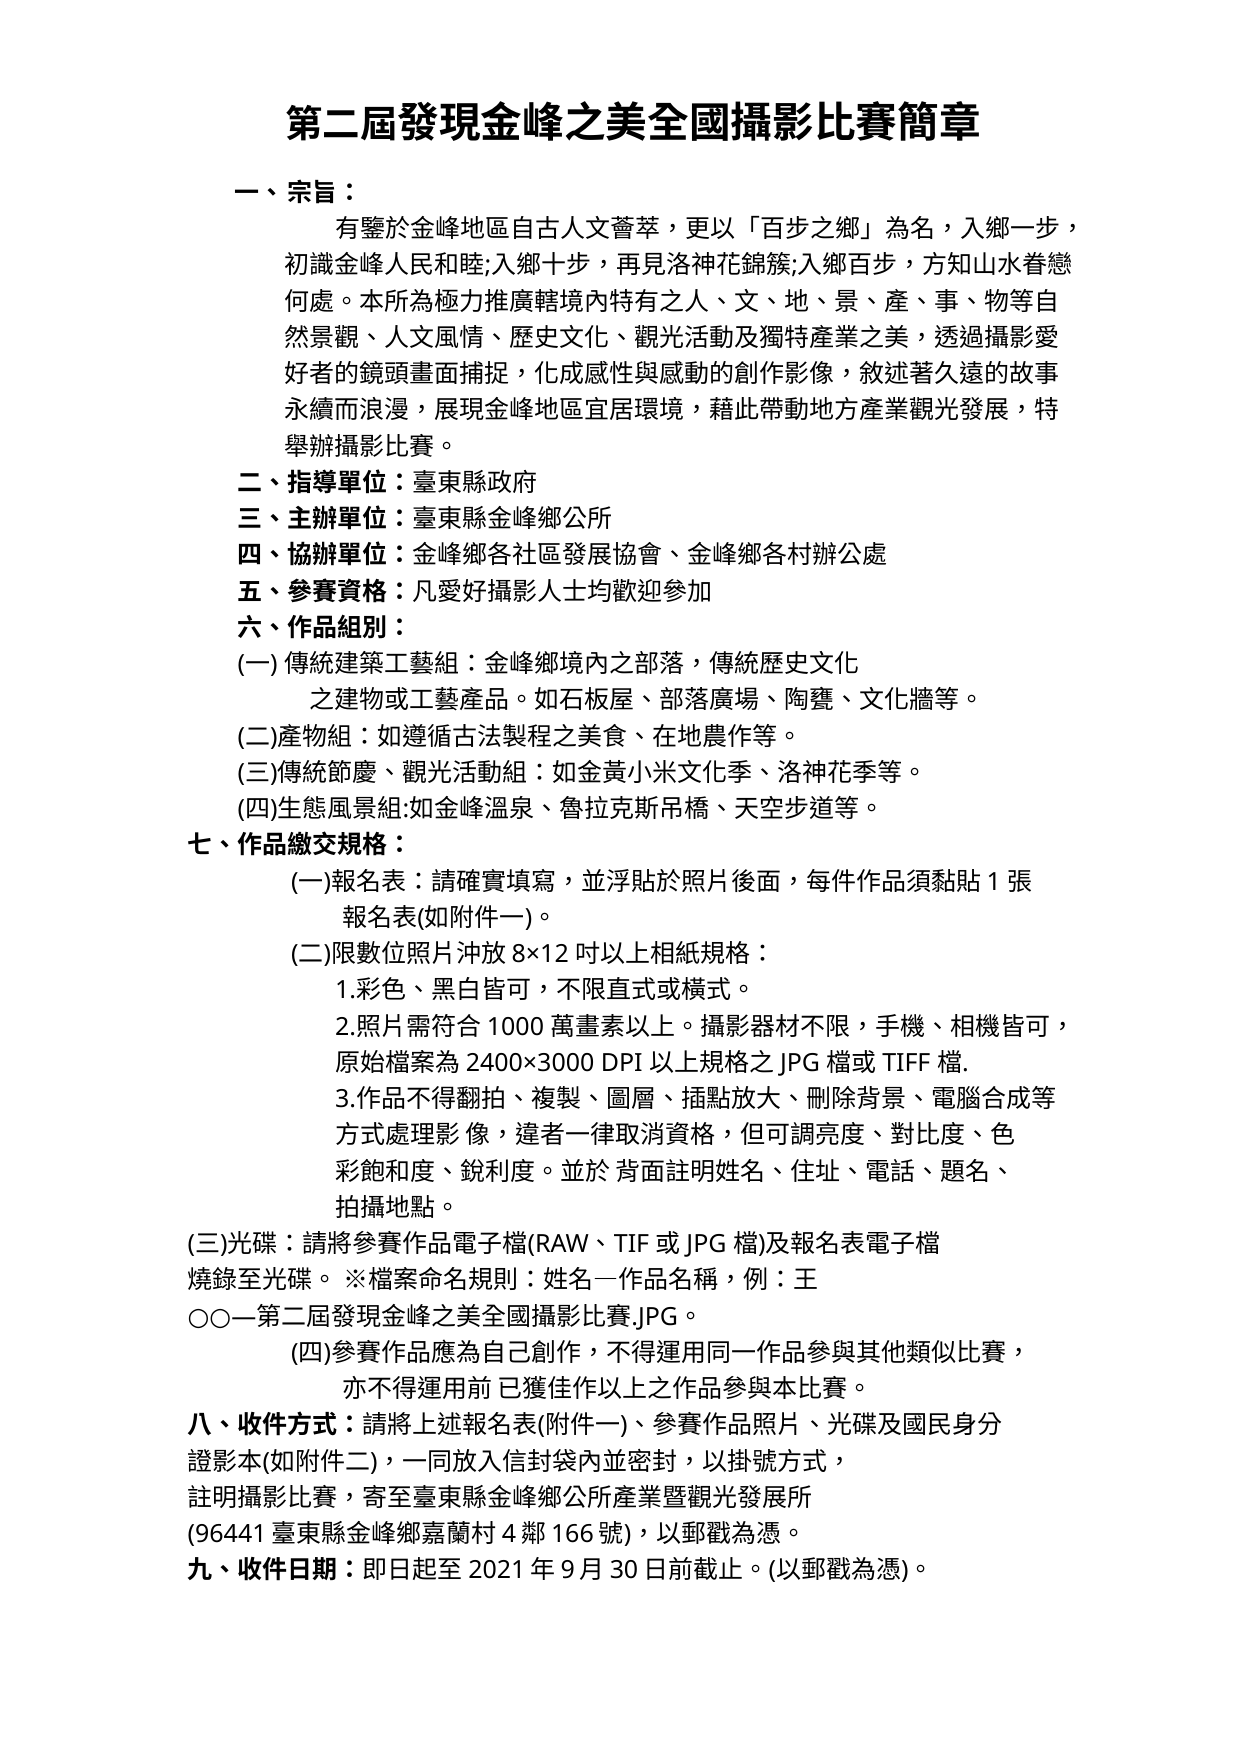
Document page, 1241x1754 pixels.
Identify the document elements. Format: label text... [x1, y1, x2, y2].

text 八、收件方式：請將上述報名表(附件一)、參賽作品照片、光碟及國民身分 [187, 1405, 1078, 1441]
list 1.彩色、黑白皆可，不限直式或橫式。 [335, 970, 1078, 1006]
list (二)產物組：如遵循古法製程之美食、在地農作等。 [237, 716, 1078, 752]
list 之建物或工藝產品。如石板屋、部落廣場、陶甕、文化牆等。 [237, 680, 1078, 716]
list 報名表(如附件一)。 [342, 897, 1078, 934]
list 3.作品不得翻拍、複製、圖層、插點放大、刪除背景、電腦合成等 [335, 1079, 1078, 1115]
text 燒錄至光碟。 ※檔案命名規則：姓名—作品名稱，例：王 [187, 1260, 1078, 1296]
list 拍攝地點。 [335, 1187, 1078, 1224]
list 原始檔案為 2400×3000 DPI 以上規格之 JPG 檔或 TIFF 檔. [335, 1042, 1078, 1079]
text (96441臺東縣金峰鄉嘉蘭村4鄰166號)，以郵戳為憑。 [187, 1514, 1078, 1550]
list (二)限數位照片沖放 8×12 吋以上相紙規格： [291, 934, 1078, 970]
list (三)傳統節慶、觀光活動組：如金黃小米文化季、洛神花季等。 [237, 752, 1078, 789]
list (一) 傳統建築工藝組：金峰鄉境內之部落，傳統歷史文化 [237, 644, 1078, 680]
list 五、參賽資格：凡愛好攝影人士均歡迎參加 [237, 571, 1078, 607]
list 四、協辦單位：金峰鄉各社區發展協會、金峰鄉各村辦公處 [237, 535, 1078, 571]
text ○○—第二屆發現金峰之美全國攝影比賽.JPG。 [187, 1296, 1078, 1332]
list (四)參賽作品應為自己創作，不得運用同一作品參與其他類似比賽， [291, 1332, 1078, 1369]
text 註明攝影比賽，寄至臺東縣金峰鄉公所產業暨觀光發展所 [187, 1477, 1078, 1514]
list 三、主辦單位：臺東縣金峰鄉公所 [237, 499, 1078, 535]
text 第二屆發現金峰之美全國攝影比賽簡章 [187, 89, 1078, 149]
text 九、收件日期：即日起至 2021年9月30日前截止。(以郵戳為憑)。 [187, 1550, 1078, 1586]
list (四)生態風景組:如金峰溫泉、魯拉克斯吊橋、天空步道等。 [237, 789, 1078, 825]
list 有鑒於金峰地區自古人文薈萃，更以「百步之鄉」為名，入鄉一步，初識金峰人民和睦;入鄉十步，再見洛神花錦簇;入鄉百步，方知山水眷戀何處。本所為極力推廣轄境內特有之人、文、地、景、產、事、物等自然景觀、人文風情、歷史文化、觀光活動及獨特產業之美，透過攝影愛好者的鏡頭畫面捕捉，化成感性與感動的創作影像，敘述著久遠的故事永續而浪漫，展現金峰地區宜居環境，藉此帶動地方產業觀光發展，特舉辦攝影比賽。 [284, 209, 1078, 462]
text (三)光碟：請將參賽作品電子檔(RAW、TIF 或 JPG 檔)及報名表電子檔 [187, 1224, 1078, 1260]
list (一)報名表：請確實填寫，並浮貼於照片後面，每件作品須黏貼 1 張 [291, 861, 1078, 897]
list 宗旨： [234, 172, 1078, 209]
list 2.照片需符合 1000 萬畫素以上。攝影器材不限，手機、相機皆可， [335, 1006, 1078, 1042]
list 亦不得運用前 已獲佳作以上之作品參與本比賽。 [342, 1369, 1078, 1405]
list 六、作品組別： [237, 607, 1078, 644]
list 彩飽和度、銳利度。並於 背面註明姓名、住址、電話、題名、 [335, 1151, 1078, 1187]
list 二、指導單位：臺東縣政府 [237, 462, 1078, 499]
list 方式處理影 像，違者一律取消資格，但可調亮度、對比度、色 [335, 1115, 1078, 1151]
text 七、作品繳交規格： [187, 825, 1078, 861]
text 證影本(如附件二)，一同放入信封袋內並密封，以掛號方式， [187, 1441, 1078, 1477]
